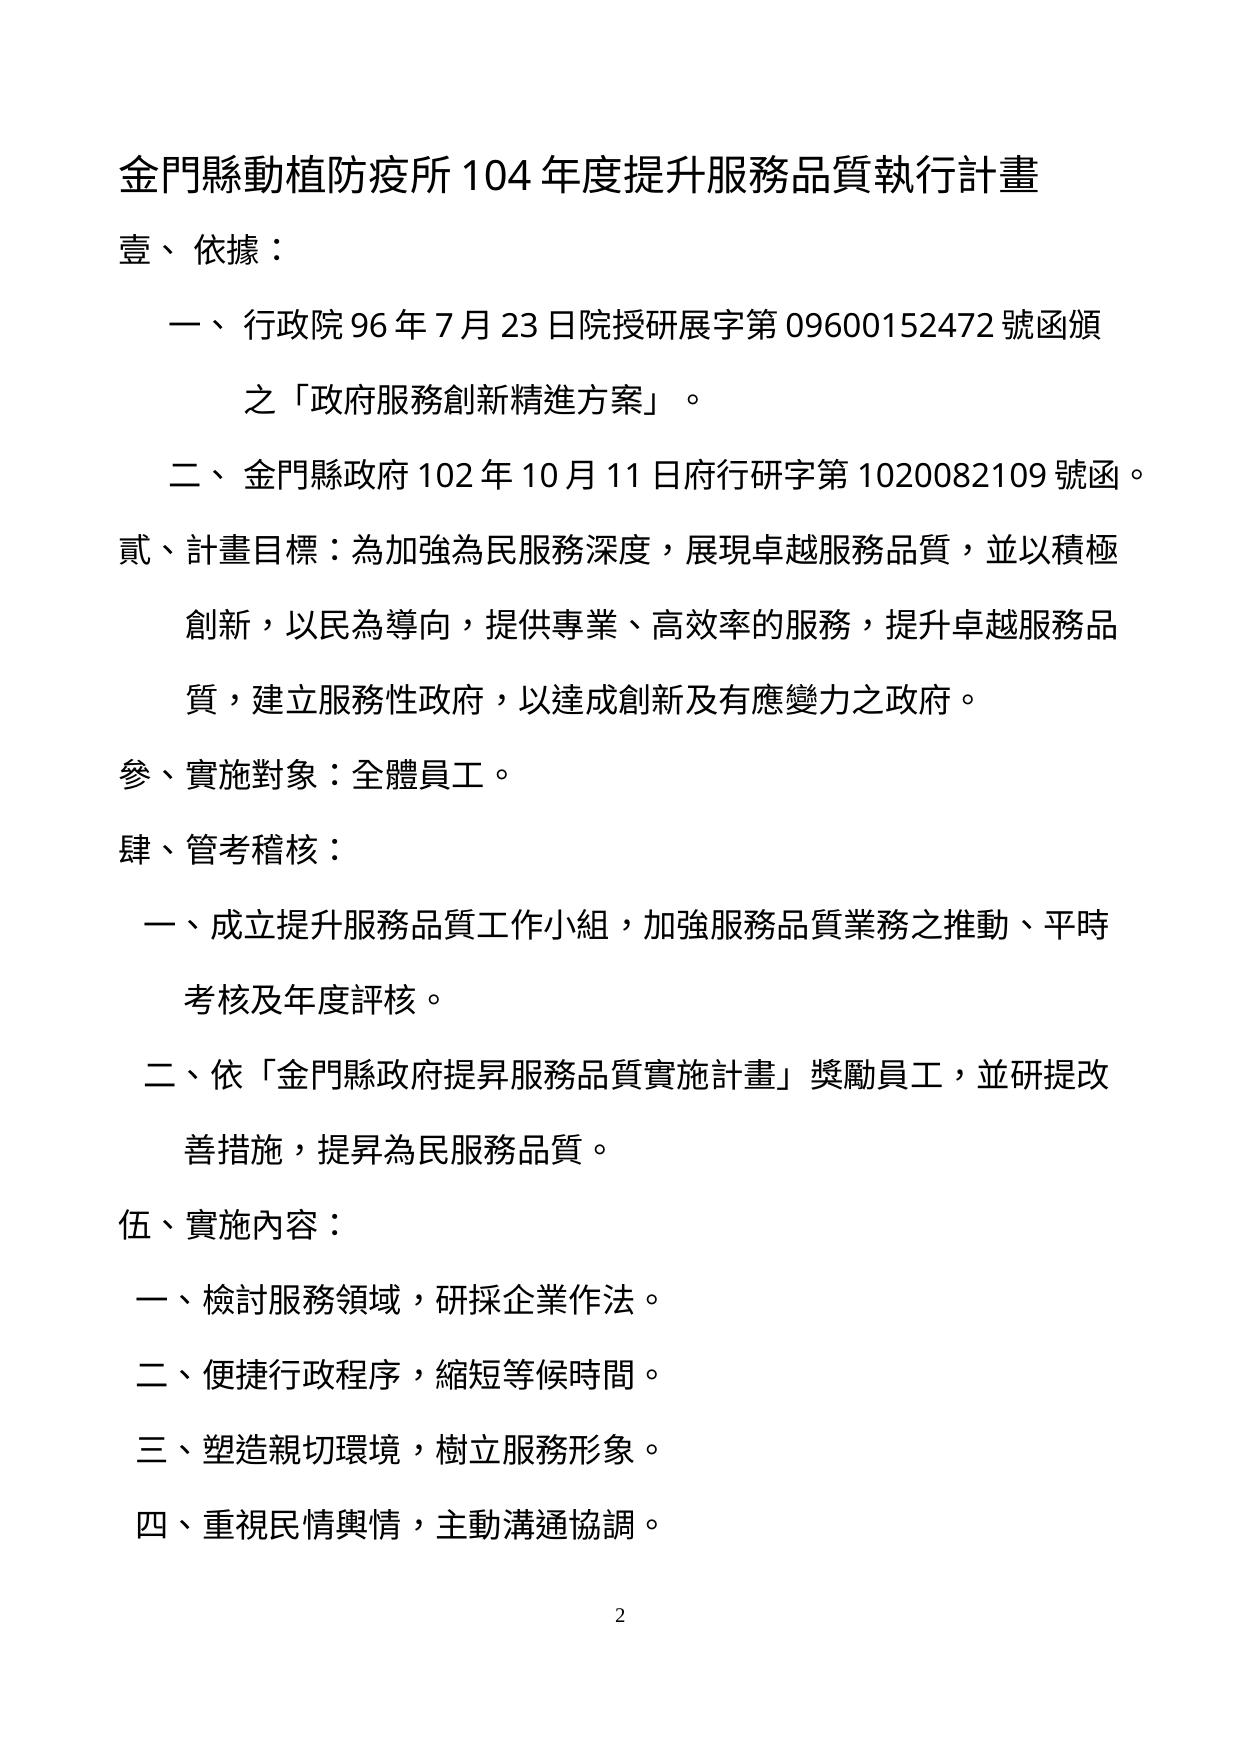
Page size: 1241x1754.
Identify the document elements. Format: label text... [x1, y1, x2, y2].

text 參、實施對象：全體員工。 [118, 729, 1122, 804]
text 貳、計畫目標：為加強為民服務深度，展現卓越服務品質，並以積極創新，以民為導向，提供專業、高效率的服務，提升卓越服務品質，建立服務性政府，以達成創新及有應變力之政府。 [118, 504, 1122, 729]
text 四、重視民情輿情，主動溝通協調。 [118, 1479, 1122, 1554]
text 肆、管考稽核： [118, 804, 1122, 879]
text 一、檢討服務領域，研採企業作法。 [118, 1254, 1122, 1329]
text 二、依「金門縣政府提昇服務品質實施計畫」獎勵員工，並研提改善措施，提昇為民服務品質。 [143, 1029, 1122, 1179]
list 行政院96年7月23日院授研展字第09600152472號函頒之「政府服務創新精進方案」。 [168, 279, 1122, 429]
list 依據： [118, 204, 1122, 279]
text 金門縣動植防疫所104年度提升服務品質執行計畫 [118, 129, 1122, 204]
text 二、便捷行政程序，縮短等候時間。 [118, 1329, 1122, 1404]
text 三、塑造親切環境，樹立服務形象。 [118, 1404, 1122, 1479]
text 一、成立提升服務品質工作小組，加強服務品質業務之推動、平時考核及年度評核。 [143, 879, 1122, 1029]
text 伍、實施內容： [118, 1179, 1122, 1254]
list 金門縣政府102年10月11日府行研字第1020082109號函。 [168, 429, 1122, 504]
